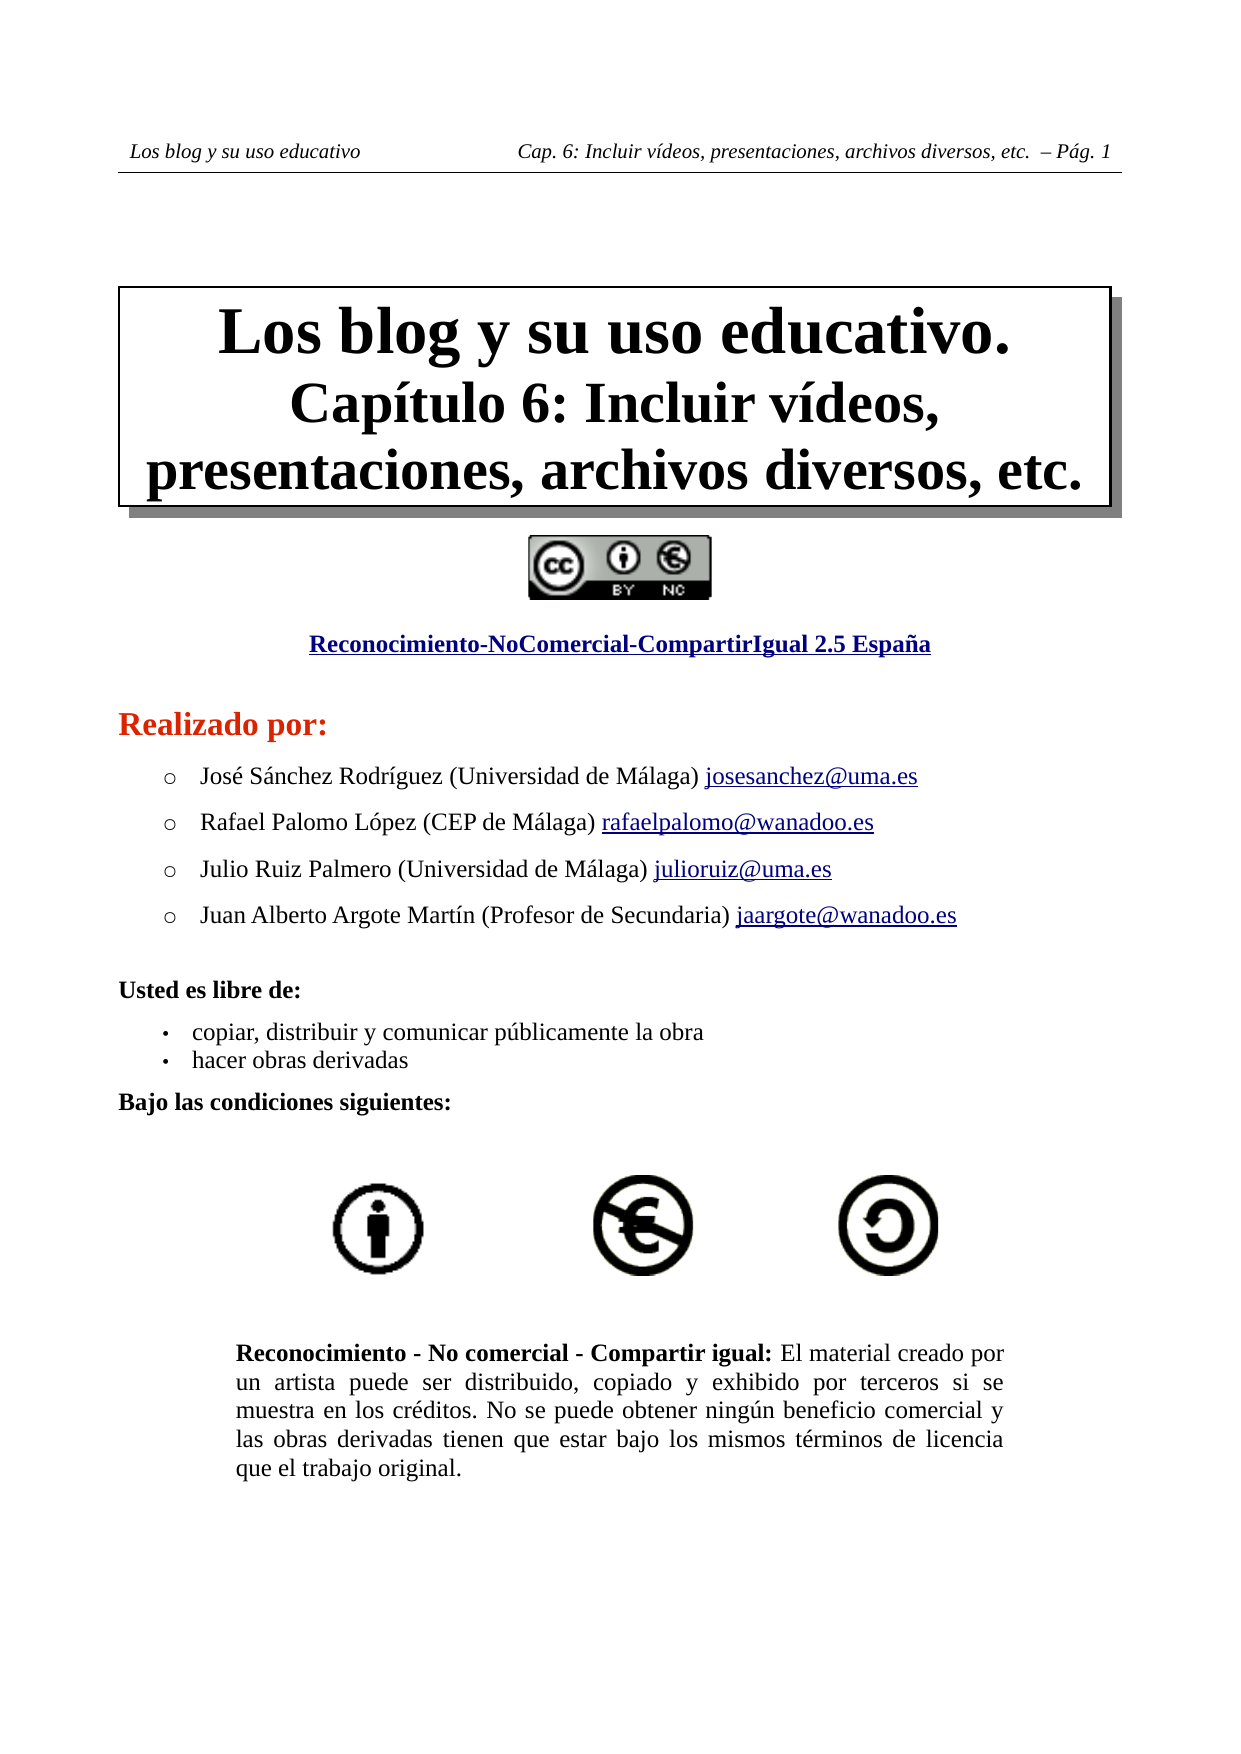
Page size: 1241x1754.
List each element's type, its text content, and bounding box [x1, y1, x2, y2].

list José Sánchez Rodríguez (Universidad de Málaga) josesanchez@uma.es [162, 761, 1122, 789]
text Reconocimiento-NoComercial-CompartirIgual 2.5 España [118, 629, 1122, 657]
list Rafael Palomo López (CEP de Málaga) rafaelpalomo@wanadoo.es [162, 807, 1122, 836]
text Realizado por: [118, 705, 1122, 743]
table_header [229, 1169, 521, 1314]
text Bajo las condiciones siguientes: [118, 1087, 1122, 1115]
picture [838, 1175, 939, 1276]
picture [528, 535, 712, 600]
list Juan Alberto Argote Martín (Profesor de Secundaria) jaargote@wanadoo.es [162, 900, 1122, 929]
list hacer obras derivadas [162, 1045, 1122, 1074]
text Los blog y su uso educativo. Capítulo 6: Incluir vídeos, presentaciones, archivos diversos, etc. [120, 288, 1109, 505]
table_header [521, 1169, 766, 1314]
table_cell Reconocimiento - No comercial - Compartir igual: El material creado por un artista puede ser distribuido, copiado y exhibido por terceros si se muestra en los créditos. No se puede obtener ningún beneficio comercial y las obras derivadas tienen que estar bajo los mismos términos de licencia que el trabajo original. [229, 1314, 1011, 1488]
text Usted es libre de: [118, 975, 1122, 1004]
list Julio Ruiz Palmero (Universidad de Málaga) julioruiz@uma.es [162, 854, 1122, 882]
picture [593, 1175, 694, 1276]
picture [319, 1175, 431, 1280]
table_header [766, 1169, 1011, 1314]
list copiar, distribuir y comunicar públicamente la obra [162, 1017, 1122, 1045]
